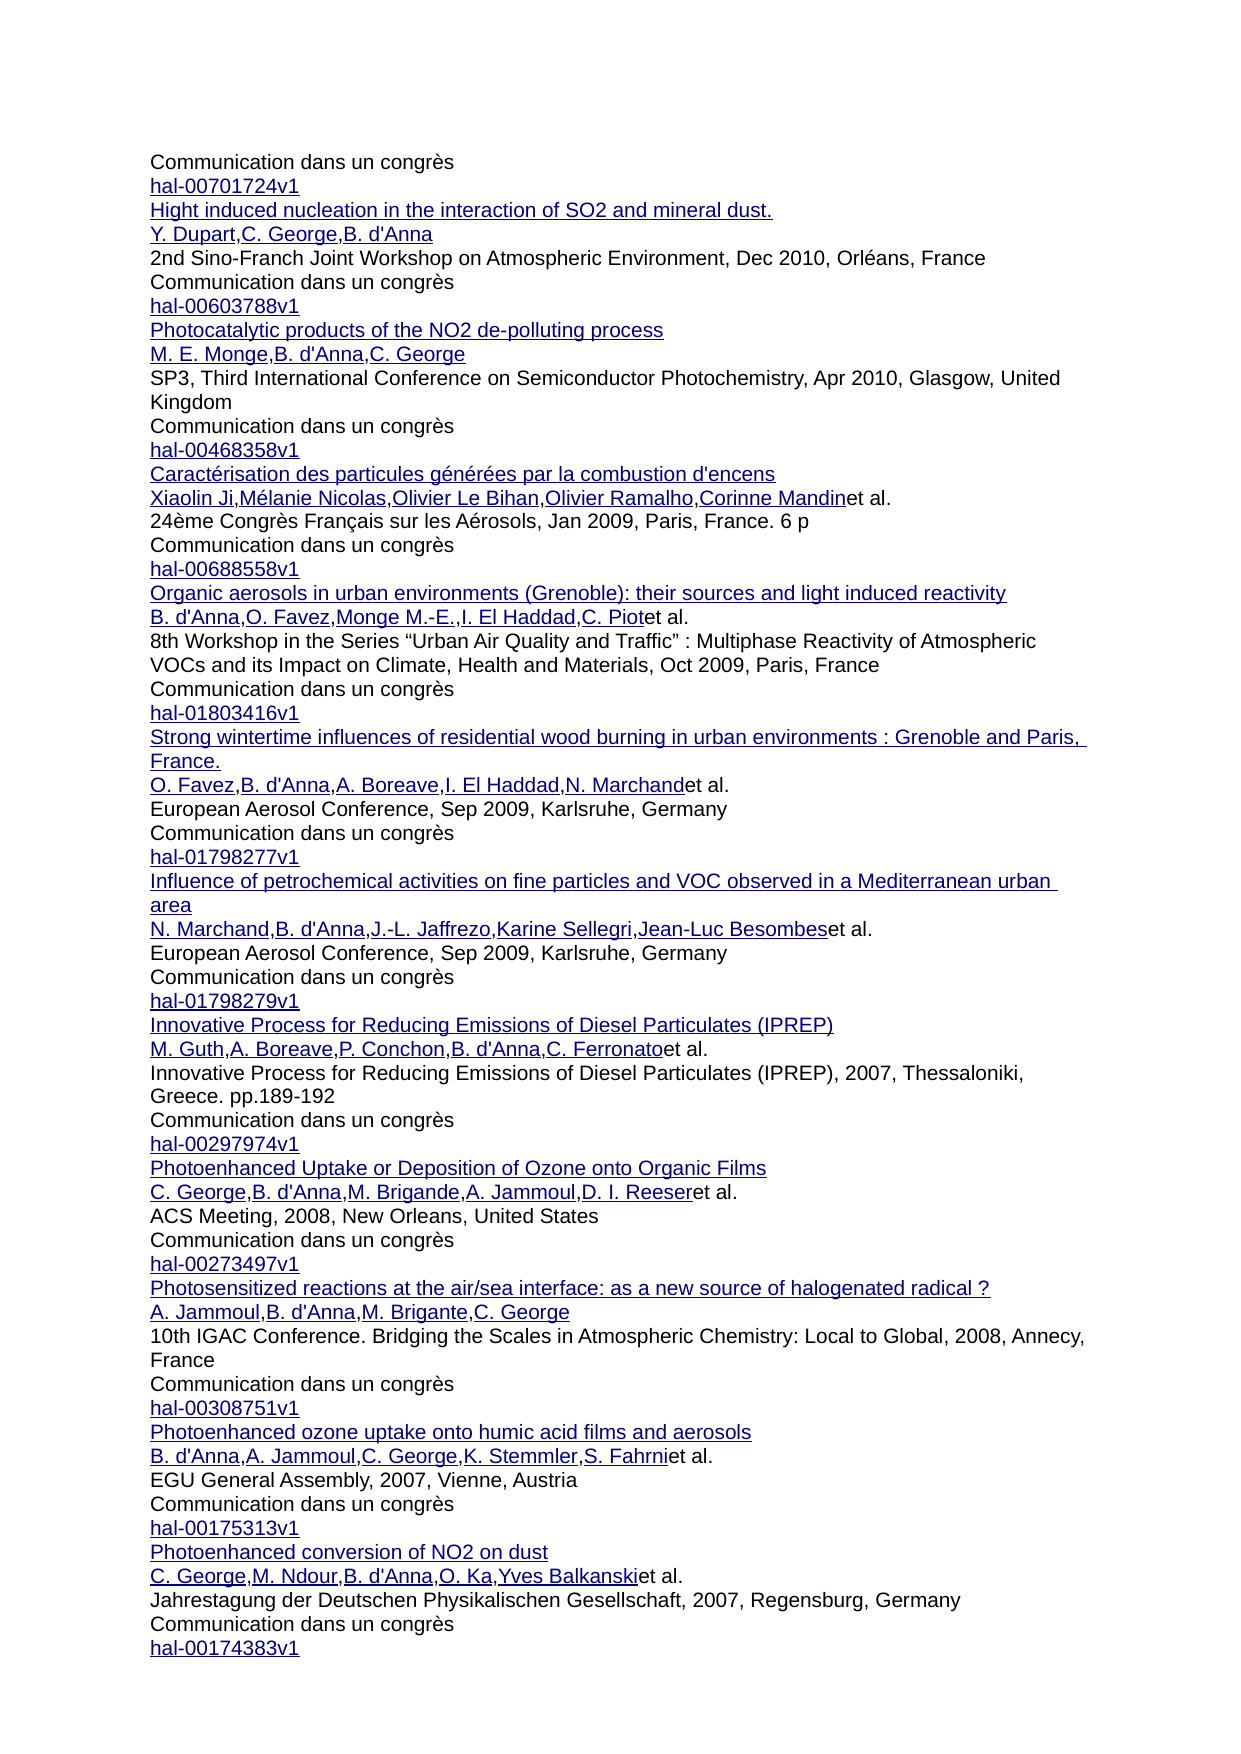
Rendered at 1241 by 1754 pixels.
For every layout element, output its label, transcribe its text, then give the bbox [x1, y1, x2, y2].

table_cell Influence of petrochemical activities on fine particles and VOC observed in a Mediterranean urban area N. Marchand,B. d'Anna,J.-L. Jaffrezo,Karine Sellegri,Jean-Luc Besombeset al. European Aerosol Conference, Sep 2009, Karlsruhe, Germany Communication dans un congrès hal-01798279v1 [150, 869, 1090, 1012]
table_cell Strong wintertime influences of residential wood burning in urban environments : Grenoble and Paris, France. O. Favez,B. d'Anna,A. Boreave,I. El Haddad,N. Marchandet al. European Aerosol Conference, Sep 2009, Karlsruhe, Germany Communication dans un congrès hal-01798277v1 [150, 725, 1090, 869]
table_cell Innovative Process for Reducing Emissions of Diesel Particulates (IPREP) M. Guth,A. Boreave,P. Conchon,B. d'Anna,C. Ferronatoet al. Innovative Process for Reducing Emissions of Diesel Particulates (IPREP), 2007, Thessaloniki, Greece. pp.189-192 Communication dans un congrès hal-00297974v1 [150, 1013, 1090, 1156]
table_cell Organic aerosols in urban environments (Grenoble): their sources and light induced reactivity B. d'Anna,O. Favez,Monge M.-E.,I. El Haddad,C. Piotet al. 8th Workshop in the Series “Urban Air Quality and Traffic” : Multiphase Reactivity of Atmospheric VOCs and its Impact on Climate, Health and Materials, Oct 2009, Paris, France Communication dans un congrès hal-01803416v1 [150, 581, 1090, 725]
table_cell Caractérisation des particules générées par la combustion d'encens Xiaolin Ji,Mélanie Nicolas,Olivier Le Bihan,Olivier Ramalho,Corinne Mandinet al. 24ème Congrès Français sur les Aérosols, Jan 2009, Paris, France. 6 p Communication dans un congrès hal-00688558v1 [150, 461, 1090, 581]
table_cell Photoenhanced conversion of NO2 on dust C. George,M. Ndour,B. d'Anna,O. Ka,Yves Balkanskiet al. Jahrestagung der Deutschen Physikalischen Gesellschaft, 2007, Regensburg, Germany Communication dans un congrès hal-00174383v1 [150, 1540, 1090, 1659]
table_cell Hight induced nucleation in the interaction of SO2 and mineral dust. Y. Dupart,C. George,B. d'Anna 2nd Sino-Franch Joint Workshop on Atmospheric Environment, Dec 2010, Orléans, France Communication dans un congrès hal-00603788v1 [150, 198, 1090, 318]
table_cell Photocatalytic products of the NO2 de-polluting process M. E. Monge,B. d'Anna,C. George SP3, Third International Conference on Semiconductor Photochemistry, Apr 2010, Glasgow, United Kingdom Communication dans un congrès hal-00468358v1 [150, 318, 1090, 461]
table_cell Photoenhanced Uptake or Deposition of Ozone onto Organic Films C. George,B. d'Anna,M. Brigande,A. Jammoul,D. I. Reeseret al. ACS Meeting, 2008, New Orleans, United States Communication dans un congrès hal-00273497v1 [150, 1156, 1090, 1276]
table_cell Photosensitized reactions at the air/sea interface: as a new source of halogenated radical ? A. Jammoul,B. d'Anna,M. Brigante,C. George 10th IGAC Conference. Bridging the Scales in Atmospheric Chemistry: Local to Global, 2008, Annecy, France Communication dans un congrès hal-00308751v1 [150, 1276, 1090, 1420]
table_cell Communication dans un congrès hal-00701724v1 [150, 150, 1090, 198]
table_cell Photoenhanced ozone uptake onto humic acid films and aerosols B. d'Anna,A. Jammoul,C. George,K. Stemmler,S. Fahrniet al. EGU General Assembly, 2007, Vienne, Austria Communication dans un congrès hal-00175313v1 [150, 1420, 1090, 1539]
